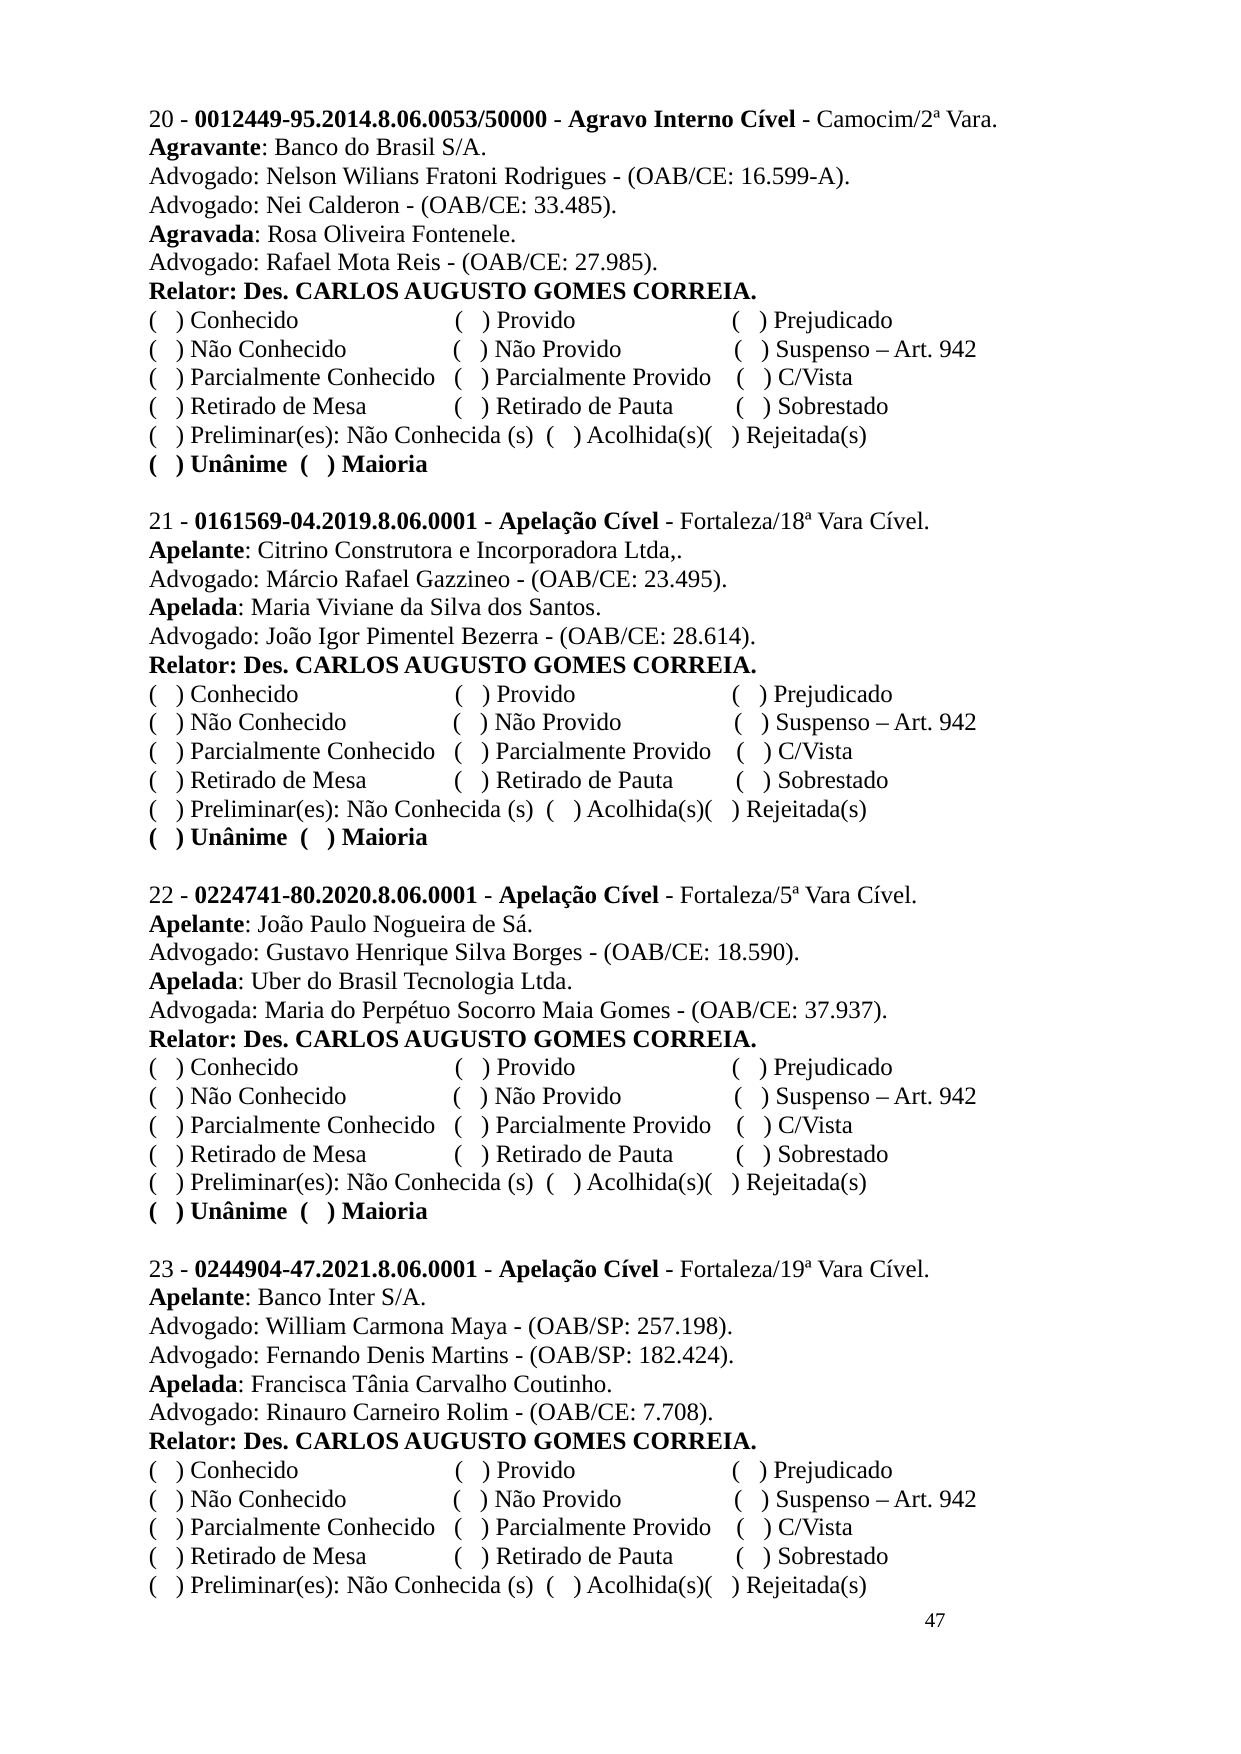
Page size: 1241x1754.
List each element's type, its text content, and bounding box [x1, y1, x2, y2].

text ( ) Parcialmente Conhecido ( ) Parcialmente Provido ( ) C/Vista [148, 362, 1158, 391]
text Apelante: João Paulo Nogueira de Sá. [148, 909, 1141, 937]
text Advogado: Márcio Rafael Gazzineo - (OAB/CE: 23.495). [148, 564, 1141, 592]
text ( ) Retirado de Mesa ( ) Retirado de Pauta ( ) Sobrestado [148, 391, 1158, 420]
text ( ) Retirado de Mesa ( ) Retirado de Pauta ( ) Sobrestado [148, 765, 1158, 794]
text ( ) Não Conhecido ( ) Não Provido ( ) Suspenso – Art. 942 [148, 1081, 1158, 1110]
text ( ) Conhecido ( ) Provido ( ) Prejudicado [148, 679, 1141, 707]
text Advogado: Nei Calderon - (OAB/CE: 33.485). [148, 190, 1141, 219]
text ( ) Conhecido ( ) Provido ( ) Prejudicado [148, 305, 1141, 334]
text Apelada: Uber do Brasil Tecnologia Ltda. [148, 966, 1141, 995]
text ( ) Retirado de Mesa ( ) Retirado de Pauta ( ) Sobrestado [148, 1139, 1158, 1167]
text ( ) Unânime ( ) Maioria [148, 1196, 1141, 1225]
text Relator: Des. CARLOS AUGUSTO GOMES CORREIA. [148, 650, 1141, 679]
text Advogado: Gustavo Henrique Silva Borges - (OAB/CE: 18.590). [148, 937, 1141, 966]
text 23 - 0244904-47.2021.8.06.0001 - Apelação Cível - Fortaleza/19ª Vara Cível. [148, 1254, 1141, 1282]
text Advogada: Maria do Perpétuo Socorro Maia Gomes - (OAB/CE: 37.937). [148, 995, 1141, 1024]
text ( ) Parcialmente Conhecido ( ) Parcialmente Provido ( ) C/Vista [148, 736, 1158, 765]
text Apelada: Francisca Tânia Carvalho Coutinho. [148, 1369, 1141, 1397]
text Advogado: João Igor Pimentel Bezerra - (OAB/CE: 28.614). [148, 621, 1141, 650]
text ( ) Não Conhecido ( ) Não Provido ( ) Suspenso – Art. 942 [148, 334, 1158, 362]
text Apelada: Maria Viviane da Silva dos Santos. [148, 592, 1141, 621]
text Agravada: Rosa Oliveira Fontenele. [148, 219, 1141, 247]
text ( ) Preliminar(es): Não Conhecida (s) ( ) Acolhida(s)( ) Rejeitada(s) [148, 1167, 1158, 1196]
text Relator: Des. CARLOS AUGUSTO GOMES CORREIA. [148, 276, 1141, 305]
text ( ) Parcialmente Conhecido ( ) Parcialmente Provido ( ) C/Vista [148, 1512, 1158, 1541]
text Apelante: Banco Inter S/A. [148, 1282, 1141, 1311]
text 20 - 0012449-95.2014.8.06.0053/50000 - Agravo Interno Cível - Camocim/2ª Vara. [148, 104, 1141, 132]
text ( ) Conhecido ( ) Provido ( ) Prejudicado [148, 1052, 1141, 1081]
text 22 - 0224741-80.2020.8.06.0001 - Apelação Cível - Fortaleza/5ª Vara Cível. [148, 880, 1141, 909]
text Advogado: Nelson Wilians Fratoni Rodrigues - (OAB/CE: 16.599-A). [148, 161, 1141, 190]
text Relator: Des. CARLOS AUGUSTO GOMES CORREIA. [148, 1426, 1141, 1455]
text ( ) Preliminar(es): Não Conhecida (s) ( ) Acolhida(s)( ) Rejeitada(s) [148, 1570, 1158, 1599]
text 21 - 0161569-04.2019.8.06.0001 - Apelação Cível - Fortaleza/18ª Vara Cível. [148, 506, 1141, 535]
text Advogado: William Carmona Maya - (OAB/SP: 257.198). [148, 1311, 1141, 1340]
text ( ) Não Conhecido ( ) Não Provido ( ) Suspenso – Art. 942 [148, 707, 1158, 736]
text ( ) Parcialmente Conhecido ( ) Parcialmente Provido ( ) C/Vista [148, 1110, 1158, 1139]
text ( ) Retirado de Mesa ( ) Retirado de Pauta ( ) Sobrestado [148, 1541, 1158, 1570]
text ( ) Preliminar(es): Não Conhecida (s) ( ) Acolhida(s)( ) Rejeitada(s) [148, 794, 1158, 822]
text ( ) Preliminar(es): Não Conhecida (s) ( ) Acolhida(s)( ) Rejeitada(s) [148, 420, 1158, 449]
text ( ) Conhecido ( ) Provido ( ) Prejudicado [148, 1455, 1141, 1484]
text ( ) Não Conhecido ( ) Não Provido ( ) Suspenso – Art. 942 [148, 1484, 1158, 1512]
text Advogado: Fernando Denis Martins - (OAB/SP: 182.424). [148, 1340, 1141, 1369]
text Advogado: Rafael Mota Reis - (OAB/CE: 27.985). [148, 247, 1141, 276]
text Advogado: Rinauro Carneiro Rolim - (OAB/CE: 7.708). [148, 1397, 1141, 1426]
text ( ) Unânime ( ) Maioria [148, 822, 1141, 851]
text Agravante: Banco do Brasil S/A. [148, 132, 1141, 161]
text Apelante: Citrino Construtora e Incorporadora Ltda,. [148, 535, 1141, 564]
text ( ) Unânime ( ) Maioria [148, 449, 1141, 477]
text Relator: Des. CARLOS AUGUSTO GOMES CORREIA. [148, 1024, 1141, 1052]
